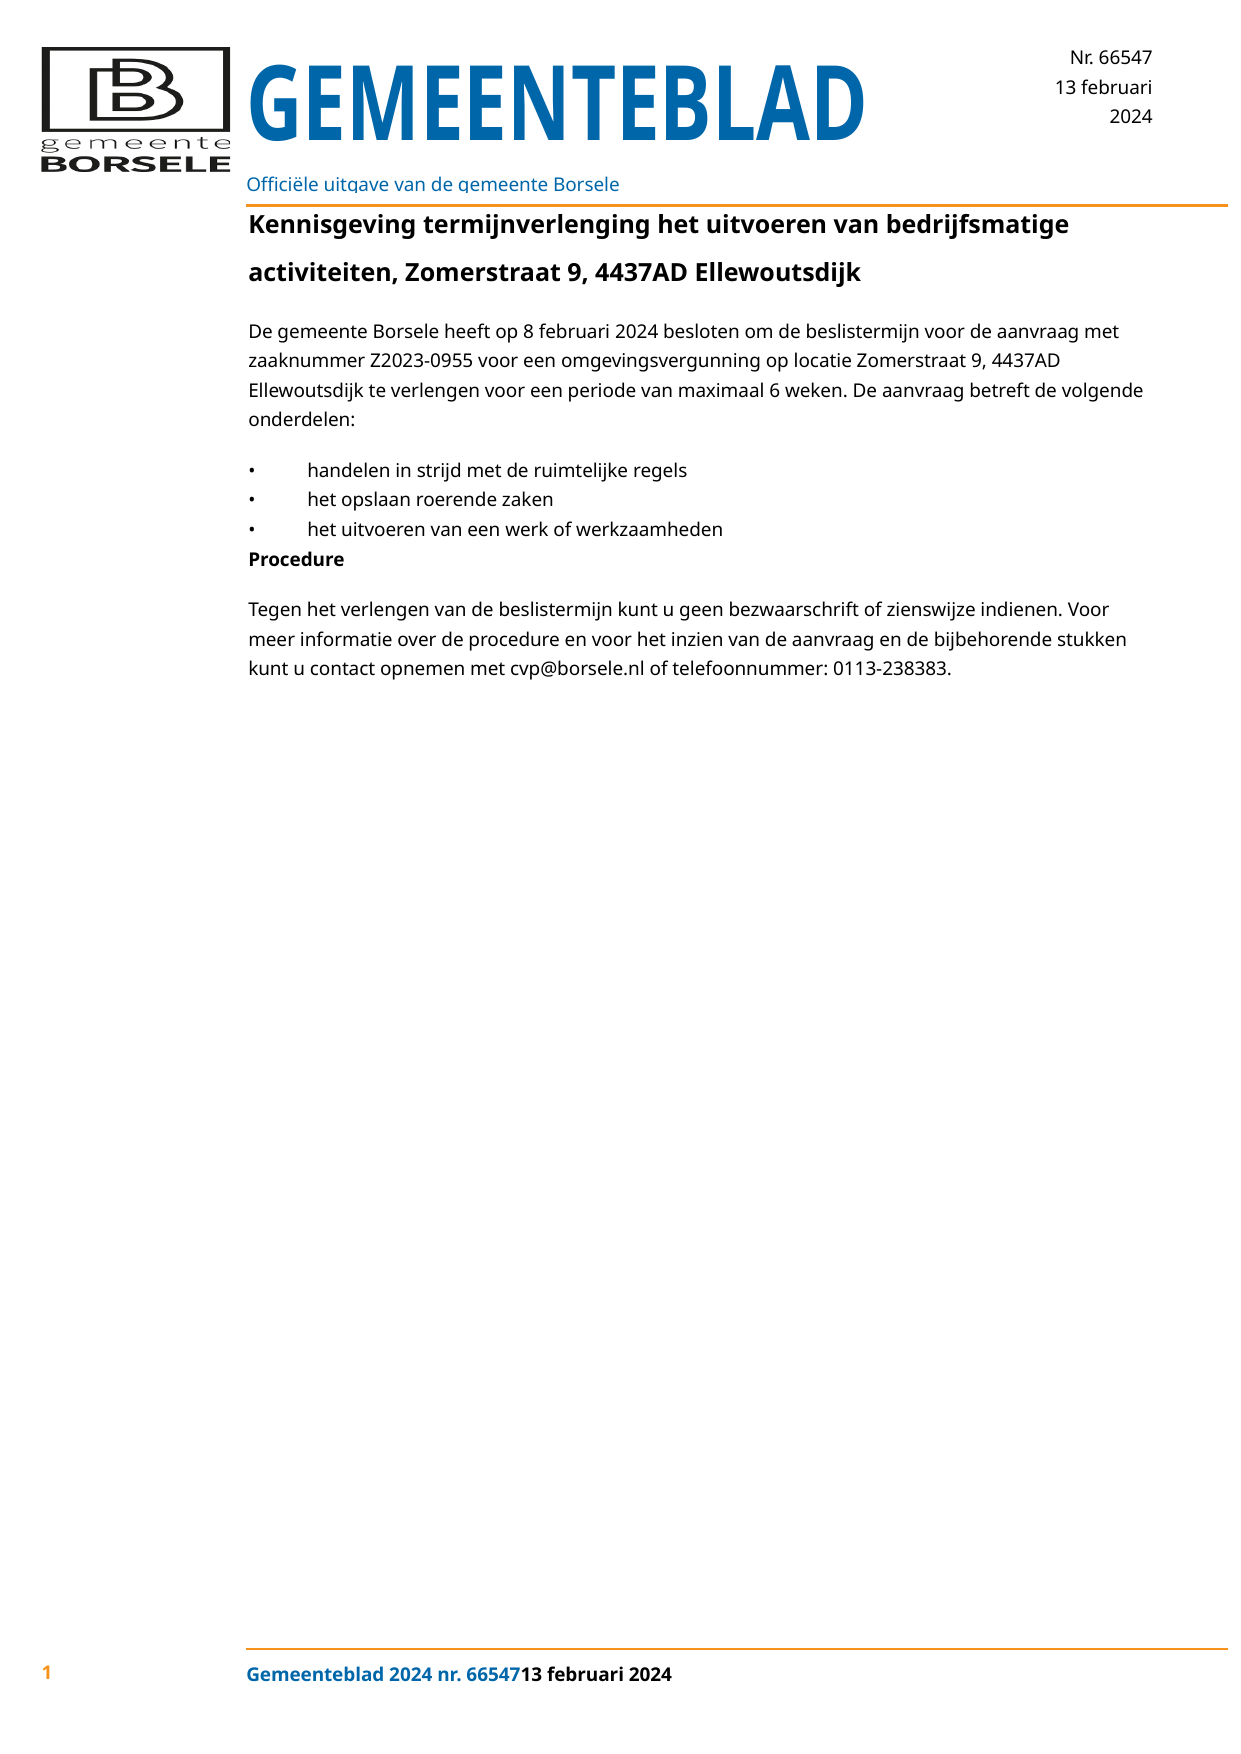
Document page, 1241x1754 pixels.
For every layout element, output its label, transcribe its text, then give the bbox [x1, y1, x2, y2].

picture [41, 47, 231, 172]
text De gemeente Borsele heeft op 8 februari 2024 besloten om de beslistermijn voor de aanvraag met zaaknummer Z2023-0955 voor een omgevingsvergunning op locatie Zomerstraat 9, 4437AD Ellewoutsdijk te verlengen voor een periode van maximaal 6 weken. De aanvraag betreft de volgende onderdelen: [248, 318, 1152, 432]
text Kennisgeving termijnverlenging het uitvoeren van bedrijfsmatige activiteiten, Zomerstraat 9, 4437AD Ellewoutsdijk [248, 207, 1152, 288]
list handelen in strijd met de ruimtelijke regels [248, 457, 1152, 483]
list het uitvoeren van een werk of werkzaamheden [248, 516, 1152, 542]
text Tegen het verlengen van de beslistermijn kunt u geen bezwaarschrift of zienswijze indienen. Voor meer informatie over de procedure en voor het inzien van de aanvraag en de bijbehorende stukken kunt u contact opnemen met cvp@borsele.nl of telefoonnummer: 0113-238383. [248, 596, 1152, 681]
list het opslaan roerende zaken [248, 487, 1152, 512]
text Procedure [248, 546, 1152, 572]
